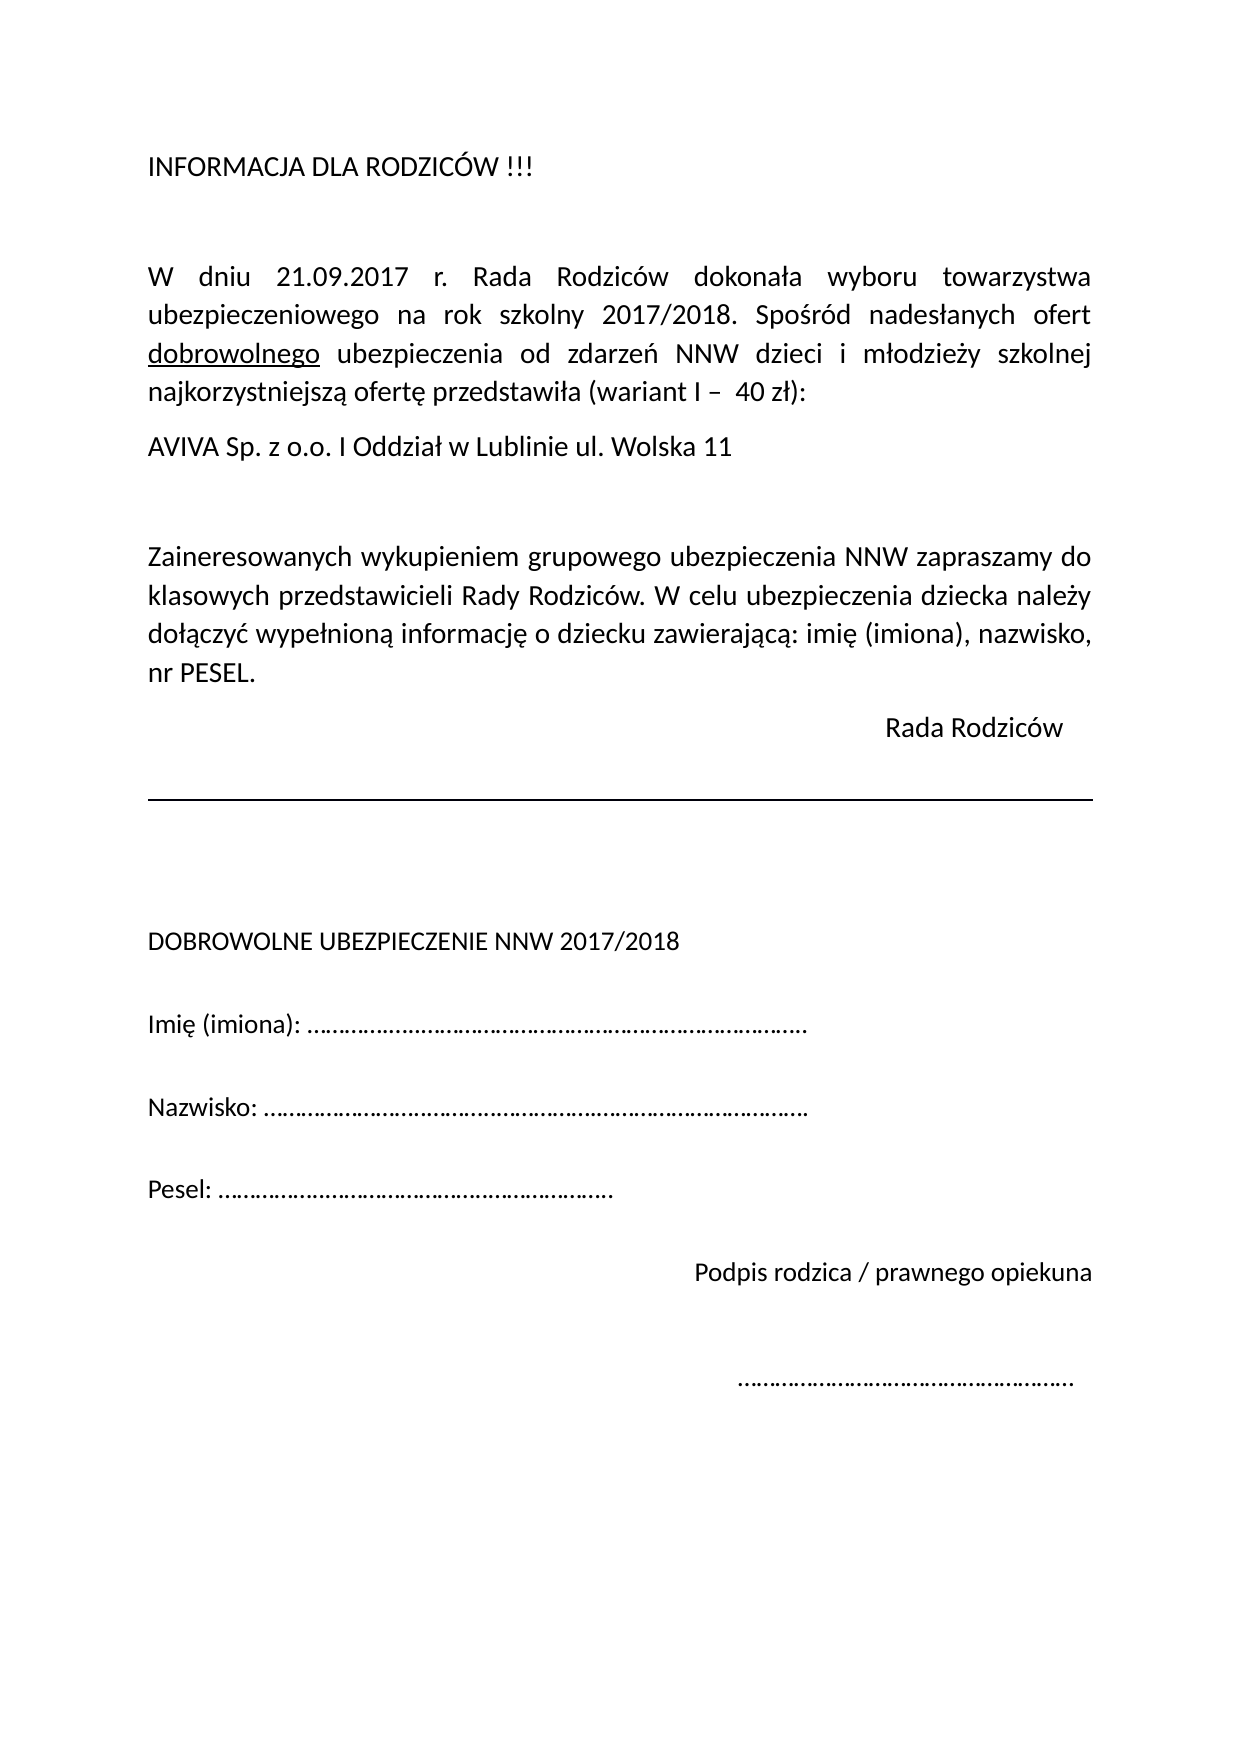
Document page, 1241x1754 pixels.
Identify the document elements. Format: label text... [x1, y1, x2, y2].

text INFORMACJA DLA RODZICÓW !!! [148, 148, 1093, 183]
text Rada Rodziców [811, 709, 1093, 744]
text Podpis rodzica / prawnego opiekuna [664, 1255, 1093, 1288]
text W dniu 21.09.2017 r. Rada Rodziców dokonała wyboru towarzystwa ubezpieczeniowego na rok szkolny 2017/2018. Spośród nadesłanych ofert dobrowolnego ubezpieczenia od zdarzeń NNW dzieci i młodzieży szkolnej najkorzystniejszą ofertę przedstawiła (wariant I – 40 zł): [148, 258, 1093, 409]
text Zaineresowanych wykupieniem grupowego ubezpieczenia NNW zapraszamy do klasowych przedstawicieli Rady Rodziców. W celu ubezpieczenia dziecka należy dołączyć wypełnioną informację o dziecku zawierającą: imię (imiona), nazwisko, nr PESEL. [148, 538, 1093, 689]
text Pesel: ……………..……………………..……………….. [148, 1173, 1093, 1206]
text ……………………………………………… [664, 1360, 1093, 1393]
text DOBROWOLNE UBEZPIECZENIE NNW 2017/2018 [148, 924, 1093, 957]
text Imię (imiona): ………….…..…………………………………………………….. [148, 1007, 1093, 1040]
text Nazwisko: ……………………..………..…………….……………………………. [148, 1090, 1093, 1123]
text AVIVA Sp. z o.o. I Oddział w Lublinie ul. Wolska 11 [148, 428, 1093, 464]
